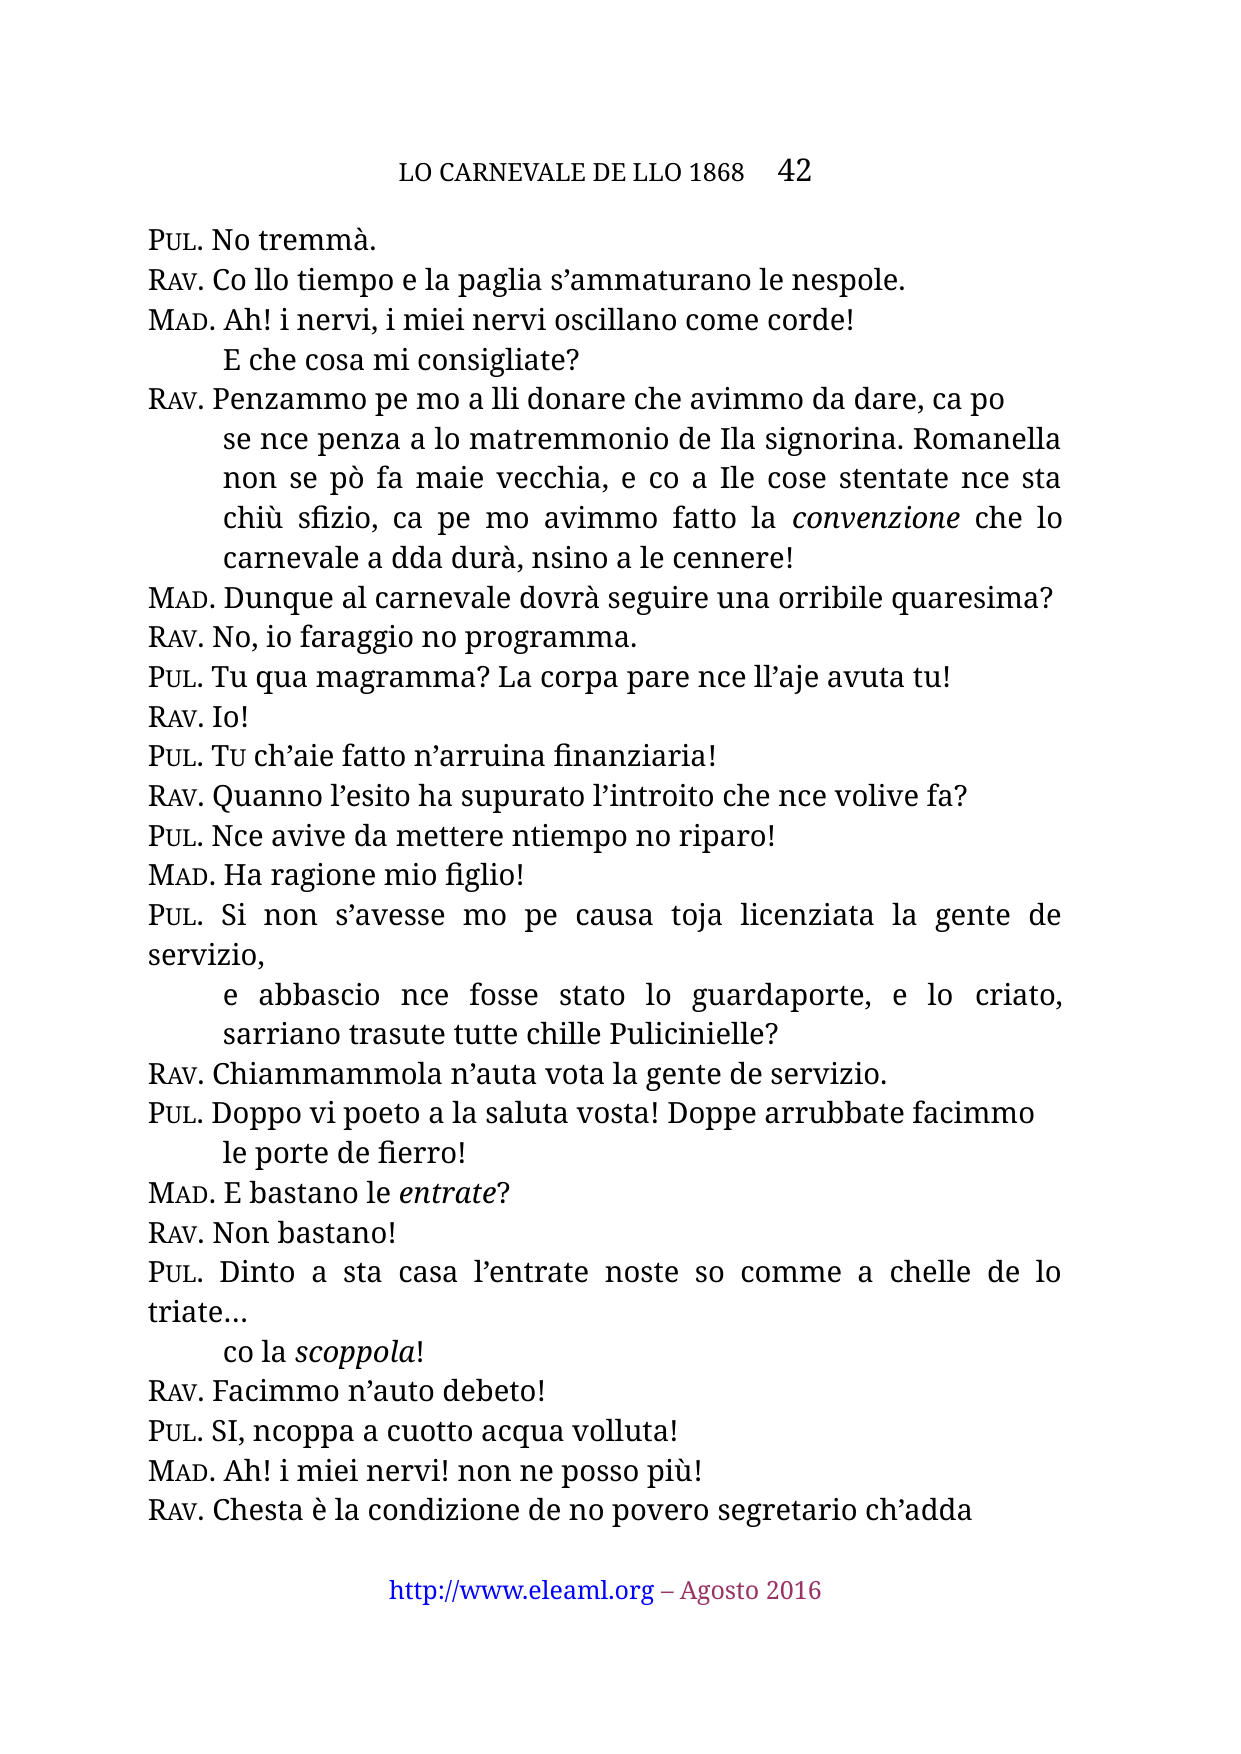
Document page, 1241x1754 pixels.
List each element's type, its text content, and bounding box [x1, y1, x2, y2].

text Rav. Io! [148, 696, 1063, 736]
text Rav. Penzammo pe mo a lli donare che avimmo da dare, ca po [148, 378, 1063, 418]
text Pul. Doppo vi poeto a la saluta vosta! Doppe arrubbate facimmo [148, 1093, 1063, 1132]
text Mad. Ah! i miei nervi! non ne posso più! [148, 1450, 1063, 1490]
text Rav. Chesta è la condizione de no povero segretario ch’adda [148, 1490, 1063, 1529]
text Mad. Dunque al carnevale dovrà seguire una orribile quaresima? [148, 577, 1063, 617]
text Rav. Non bastano! [148, 1212, 1063, 1252]
text Pul. Nce avive da mettere ntiempo no riparo! [148, 815, 1063, 855]
text co la scoppola! [223, 1331, 1063, 1371]
text Rav. Quanno l’esito ha supurato l’introito che nce volive fa? [148, 775, 1063, 815]
text Mad. Ha ragione mio figlio! [148, 855, 1063, 894]
text le porte de fierro! [223, 1132, 1063, 1172]
text Rav. Chiammammola n’auta vota la gente de servizio. [148, 1053, 1063, 1093]
text Rav. No, io faraggio no programma. [148, 617, 1063, 656]
text Pul. Tu qua magramma? La corpa pare nce ll’aje avuta tu! [148, 656, 1063, 696]
text Pul. Dinto a sta casa l’entrate noste so comme a chelle de lo triate… [148, 1252, 1063, 1331]
text Pul. Si non s’avesse mo pe causa toja licenziata la gente de servizio, [148, 894, 1063, 974]
text E che cosa mi consigliate? [223, 339, 1063, 378]
text Rav. Facimmo n’auto debeto! [148, 1371, 1063, 1410]
text Rav. Co llo tiempo e la paglia s’ammaturano le nespole. [148, 259, 1063, 299]
text Mad. Ah! i nervi, i miei nervi oscillano come corde! [148, 299, 1063, 339]
text e abbascio nce fosse stato lo guardaporte, e lo criato, sarriano trasute tutte chille Pulicinielle? [223, 974, 1063, 1053]
text Pul. Tu ch’aie fatto n’arruina finanziaria! [148, 736, 1063, 775]
text Mad. E bastano le entrate? [148, 1172, 1063, 1212]
text Pul. SI, ncoppa a cuotto acqua volluta! [148, 1410, 1063, 1450]
text se nce penza a lo matremmonio de Ila signorina. Romanella non se pò fa maie vecchia, e co a Ile cose stentate nce sta chiù sfizio, ca pe mo avimmo fatto la convenzione che lo carnevale a dda durà, nsino a le cennere! [223, 418, 1063, 577]
text Pul. No tremmà. [148, 220, 1063, 259]
